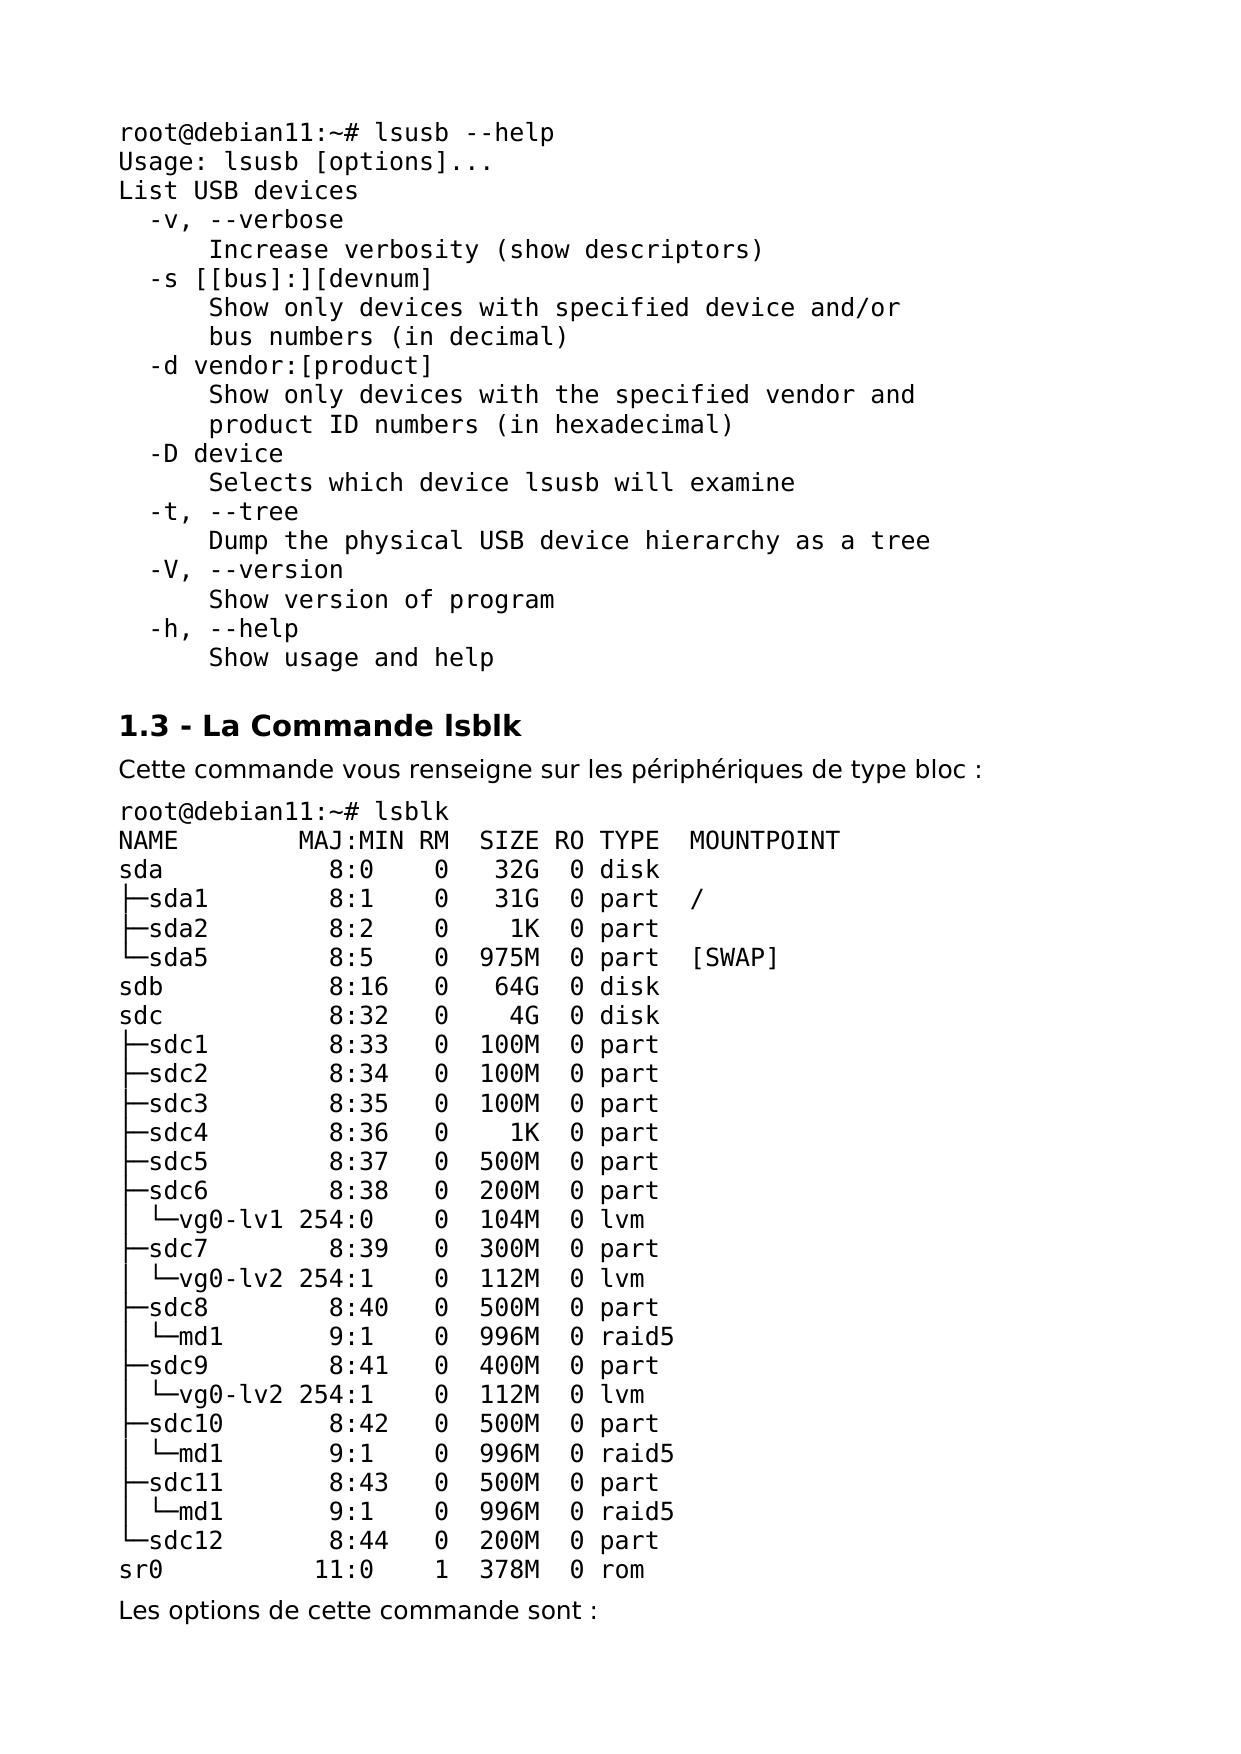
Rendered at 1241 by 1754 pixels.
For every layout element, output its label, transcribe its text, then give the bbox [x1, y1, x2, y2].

text Cette commande vous renseigne sur les périphériques de type bloc : [118, 756, 1122, 785]
subtitle 1.3 - La Commande lsblk [118, 709, 1122, 743]
text root@debian11:~# lsusb --help Usage: lsusb [options]... List USB devices -v, --verbose Increase verbosity (show descriptors) -s [[bus]:][devnum] Show only devices with specified device and/or bus numbers (in decimal) -d vendor:[product] Show only devices with the specified vendor and product ID numbers (in hexadecimal) -D device Selects which device lsusb will examine -t, --tree Dump the physical USB device hierarchy as a tree -V, --version Show version of program -h, --help Show usage and help [118, 118, 1122, 672]
text Les options de cette commande sont : [118, 1596, 1122, 1626]
text root@debian11:~# lsblk NAME MAJ:MIN RM SIZE RO TYPE MOUNTPOINT sda 8:0 0 32G 0 disk ├─sda1 8:1 0 31G 0 part / ├─sda2 8:2 0 1K 0 part └─sda5 8:5 0 975M 0 part [SWAP] sdb 8:16 0 64G 0 disk sdc 8:32 0 4G 0 disk ├─sdc1 8:33 0 100M 0 part ├─sdc2 8:34 0 100M 0 part ├─sdc3 8:35 0 100M 0 part ├─sdc4 8:36 0 1K 0 part ├─sdc5 8:37 0 500M 0 part ├─sdc6 8:38 0 200M 0 part │ └─vg0-lv1 254:0 0 104M 0 lvm ├─sdc7 8:39 0 300M 0 part │ └─vg0-lv2 254:1 0 112M 0 lvm ├─sdc8 8:40 0 500M 0 part │ └─md1 9:1 0 996M 0 raid5 ├─sdc9 8:41 0 400M 0 part │ └─vg0-lv2 254:1 0 112M 0 lvm ├─sdc10 8:42 0 500M 0 part │ └─md1 9:1 0 996M 0 raid5 ├─sdc11 8:43 0 500M 0 part │ └─md1 9:1 0 996M 0 raid5 └─sdc12 8:44 0 200M 0 part sr0 11:0 1 378M 0 rom [118, 797, 1122, 1585]
